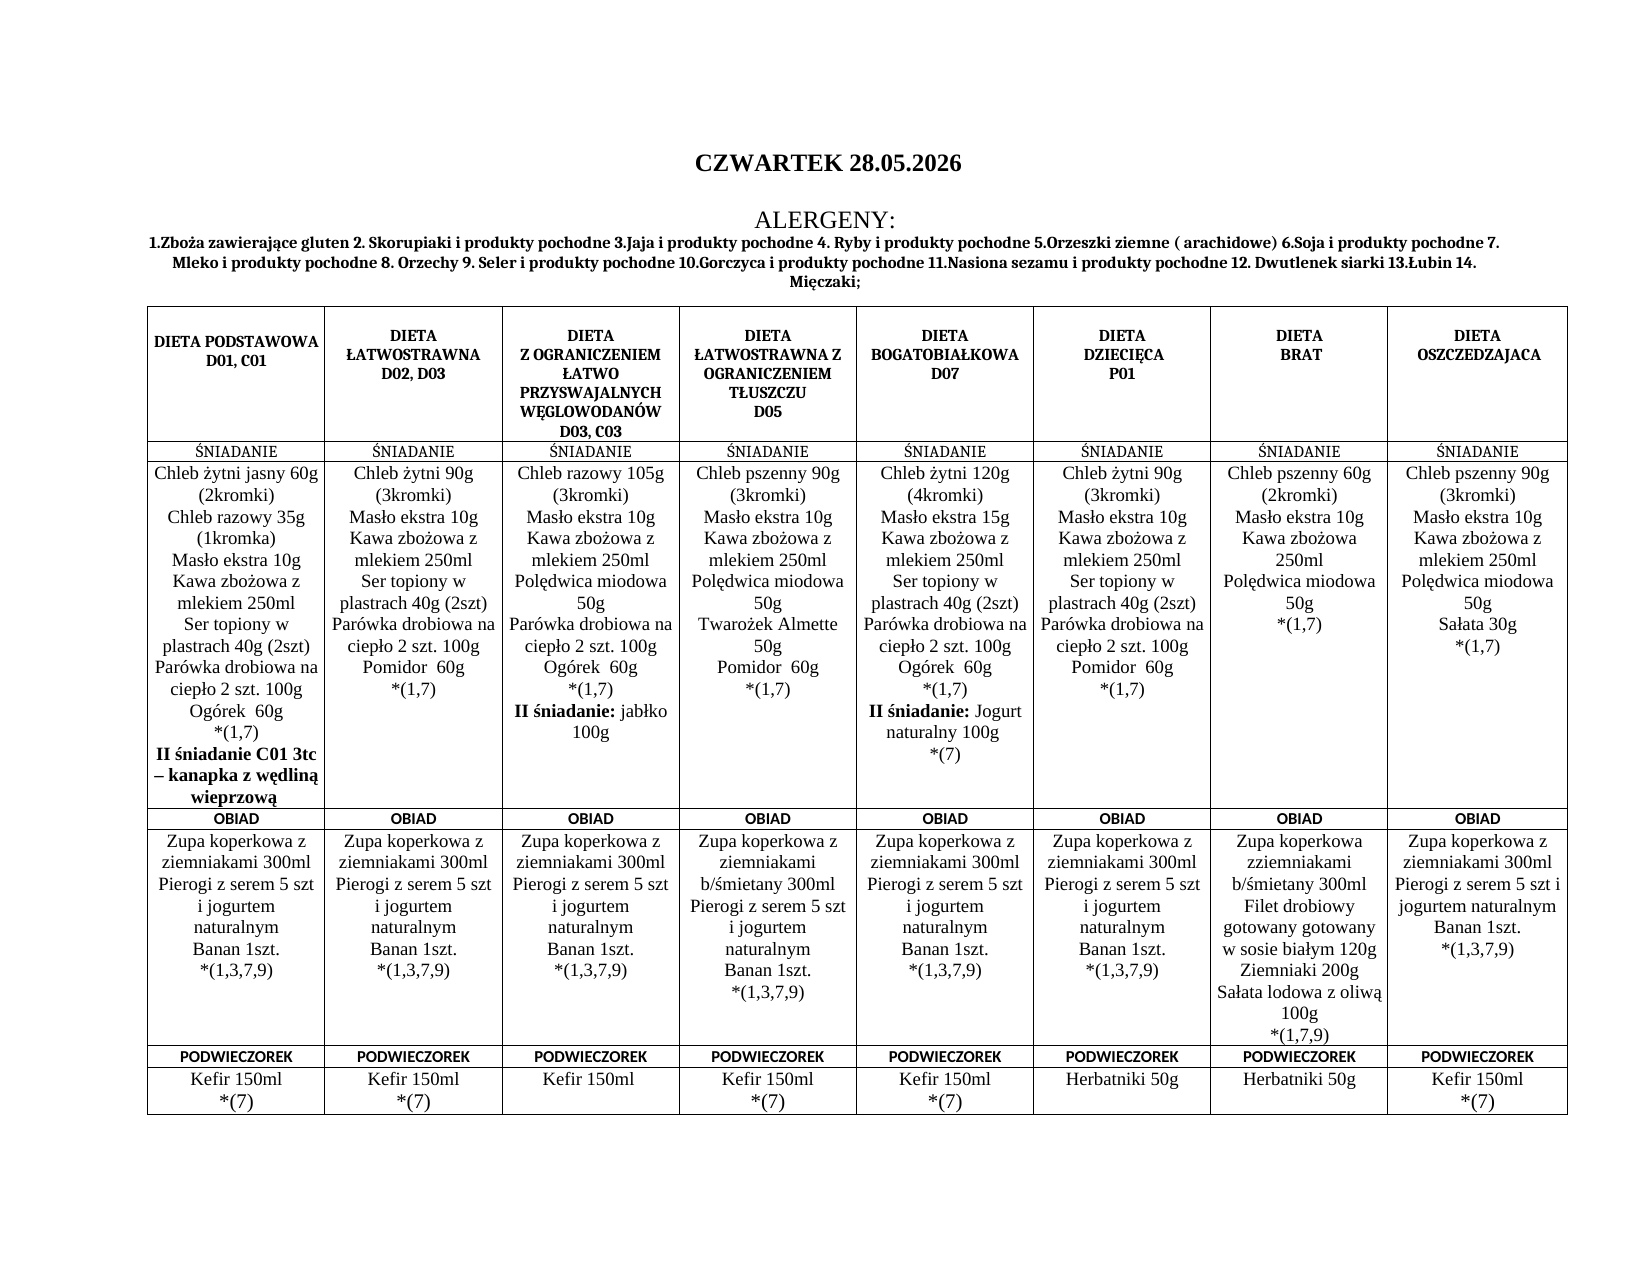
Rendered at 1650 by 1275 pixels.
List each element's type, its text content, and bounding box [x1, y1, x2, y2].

table_header DIETA BRAT [1211, 307, 1387, 441]
table_cell PODWIECZOREK [857, 1046, 1033, 1067]
table_cell Zupa koperkowa z ziemniakami 300ml Pierogi z serem 5 szt i jogurtem naturalnym Banan 1szt. *(1,3,7,9) [325, 830, 502, 1045]
table_cell Zupa koperkowa z ziemniakami 300ml Pierogi z serem 5 szt i jogurtem naturalnym Banan 1szt. *(1,3,7,9) [857, 830, 1033, 1045]
table_cell Kefir 150ml *(7) [148, 1068, 324, 1113]
table_cell PODWIECZOREK [325, 1046, 502, 1067]
table_cell Zupa koperkowa z ziemniakami 300ml Pierogi z serem 5 szt i jogurtem naturalnym Banan 1szt. *(1,3,7,9) [1034, 830, 1210, 1045]
table_cell OBIAD [325, 809, 502, 829]
table_cell Chleb pszenny 60g (2kromki) Masło ekstra 10g Kawa zbożowa 250ml Polędwica miodowa 50g *(1,7) [1211, 462, 1387, 807]
table_cell Kefir 150ml *(7) [325, 1068, 502, 1113]
table_cell Kefir 150ml *(7) [857, 1068, 1033, 1113]
table_cell Chleb żytni 90g (3kromki) Masło ekstra 10g Kawa zbożowa z mlekiem 250ml Ser topiony w plastrach 40g (2szt) Parówka drobiowa na ciepło 2 szt. 100g Pomidor 60g *(1,7) [1034, 462, 1210, 807]
table_cell OBIAD [503, 809, 679, 829]
table_cell ŚNIADANIE [1211, 442, 1387, 461]
table_cell Kefir 150ml [503, 1068, 679, 1113]
table_cell Zupa koperkowa zziemniakami b/śmietany 300ml Filet drobiowy gotowany gotowany w sosie białym 120g Ziemniaki 200g Sałata lodowa z oliwą 100g *(1,7,9) [1211, 830, 1387, 1045]
table_cell OBIAD [857, 809, 1033, 829]
table_cell ŚNIADANIE [680, 442, 856, 461]
table_cell Zupa koperkowa z ziemniakami 300ml Pierogi z serem 5 szt i jogurtem naturalnym Banan 1szt. *(1,3,7,9) [1388, 830, 1567, 1045]
table_cell ŚNIADANIE [857, 442, 1033, 461]
table_cell PODWIECZOREK [1388, 1046, 1567, 1067]
table_cell ŚNIADANIE [148, 442, 324, 461]
table_cell Zupa koperkowa z ziemniakami b/śmietany 300ml Pierogi z serem 5 szt i jogurtem naturalnym Banan 1szt. *(1,3,7,9) [680, 830, 856, 1045]
table_header DIETA ŁATWOSTRAWNA D02, D03 [325, 307, 502, 441]
table_cell OBIAD [1388, 809, 1567, 829]
table_header DIETA ŁATWOSTRAWNA Z OGRANICZENIEM TŁUSZCZU D05 [680, 307, 856, 441]
table_cell Chleb pszenny 90g (3kromki) Masło ekstra 10g Kawa zbożowa z mlekiem 250ml Polędwica miodowa 50g Twarożek Almette 50g Pomidor 60g *(1,7) [680, 462, 856, 807]
table_header DIETA Z OGRANICZENIEM ŁATWO PRZYSWAJALNYCH WĘGLOWODANÓW D03, C03 [503, 307, 679, 441]
table_cell OBIAD [148, 809, 324, 829]
table_cell Kefir 150ml *(7) [680, 1068, 856, 1113]
table_cell ŚNIADANIE [1388, 442, 1567, 461]
table_cell Chleb pszenny 90g (3kromki) Masło ekstra 10g Kawa zbożowa z mlekiem 250ml Polędwica miodowa 50g Sałata 30g *(1,7) [1388, 462, 1567, 807]
table_header DIETA BOGATOBIAŁKOWA D07 [857, 307, 1033, 441]
table_cell ŚNIADANIE [325, 442, 502, 461]
table_cell PODWIECZOREK [680, 1046, 856, 1067]
table_cell Chleb żytni jasny 60g (2kromki) Chleb razowy 35g (1kromka) Masło ekstra 10g Kawa zbożowa z mlekiem 250ml Ser topiony w plastrach 40g (2szt) Parówka drobiowa na ciepło 2 szt. 100g Ogórek 60g *(1,7) II śniadanie C01 3tc – kanapka z wędliną wieprzową [148, 462, 324, 807]
table_header DIETA OSZCZEDZAJACA [1388, 307, 1567, 441]
table_cell Chleb razowy 105g (3kromki) Masło ekstra 10g Kawa zbożowa z mlekiem 250ml Polędwica miodowa 50g Parówka drobiowa na ciepło 2 szt. 100g Ogórek 60g *(1,7) II śniadanie: jabłko 100g [503, 462, 679, 807]
table_cell PODWIECZOREK [148, 1046, 324, 1067]
table_cell OBIAD [1211, 809, 1387, 829]
table_cell OBIAD [680, 809, 856, 829]
table_cell OBIAD [1034, 809, 1210, 829]
table_cell PODWIECZOREK [1211, 1046, 1387, 1067]
text 1.Zboża zawierające gluten 2. Skorupiaki i produkty pochodne 3.Jaja i produkty pochodne 4. Ryby i produkty pochodne 5.Orzeszki ziemne ( arachidowe) 6.Soja i produkty pochodne 7. Mleko i produkty pochodne 8. Orzechy 9. Seler i produkty pochodne 10.Gorczyca i produkty pochodne 11.Nasiona sezamu i produkty pochodne 12. Dwutlenek siarki 13.Łubin 14. Mięczaki; [148, 234, 1502, 291]
table_cell Herbatniki 50g [1211, 1068, 1387, 1113]
table_cell Herbatniki 50g [1034, 1068, 1210, 1113]
table_header DIETA DZIECIĘCA P01 [1034, 307, 1210, 441]
table_header DIETA PODSTAWOWA D01, C01 [148, 307, 324, 441]
table_cell PODWIECZOREK [1034, 1046, 1210, 1067]
table_cell Zupa koperkowa z ziemniakami 300ml Pierogi z serem 5 szt i jogurtem naturalnym Banan 1szt. *(1,3,7,9) [503, 830, 679, 1045]
table_cell Zupa koperkowa z ziemniakami 300ml Pierogi z serem 5 szt i jogurtem naturalnym Banan 1szt. *(1,3,7,9) [148, 830, 324, 1045]
table_cell Chleb żytni 90g (3kromki) Masło ekstra 10g Kawa zbożowa z mlekiem 250ml Ser topiony w plastrach 40g (2szt) Parówka drobiowa na ciepło 2 szt. 100g Pomidor 60g *(1,7) [325, 462, 502, 807]
text ALERGENY: [148, 205, 1502, 234]
table_cell ŚNIADANIE [1034, 442, 1210, 461]
table_cell PODWIECZOREK [503, 1046, 679, 1067]
table_cell ŚNIADANIE [503, 442, 679, 461]
table_cell Kefir 150ml *(7) [1388, 1068, 1567, 1113]
text CZWARTEK 28.05.2026 [148, 148, 1502, 176]
table_cell Chleb żytni 120g (4kromki) Masło ekstra 15g Kawa zbożowa z mlekiem 250ml Ser topiony w plastrach 40g (2szt) Parówka drobiowa na ciepło 2 szt. 100g Ogórek 60g *(1,7) II śniadanie: Jogurt naturalny 100g *(7) [857, 462, 1033, 807]
